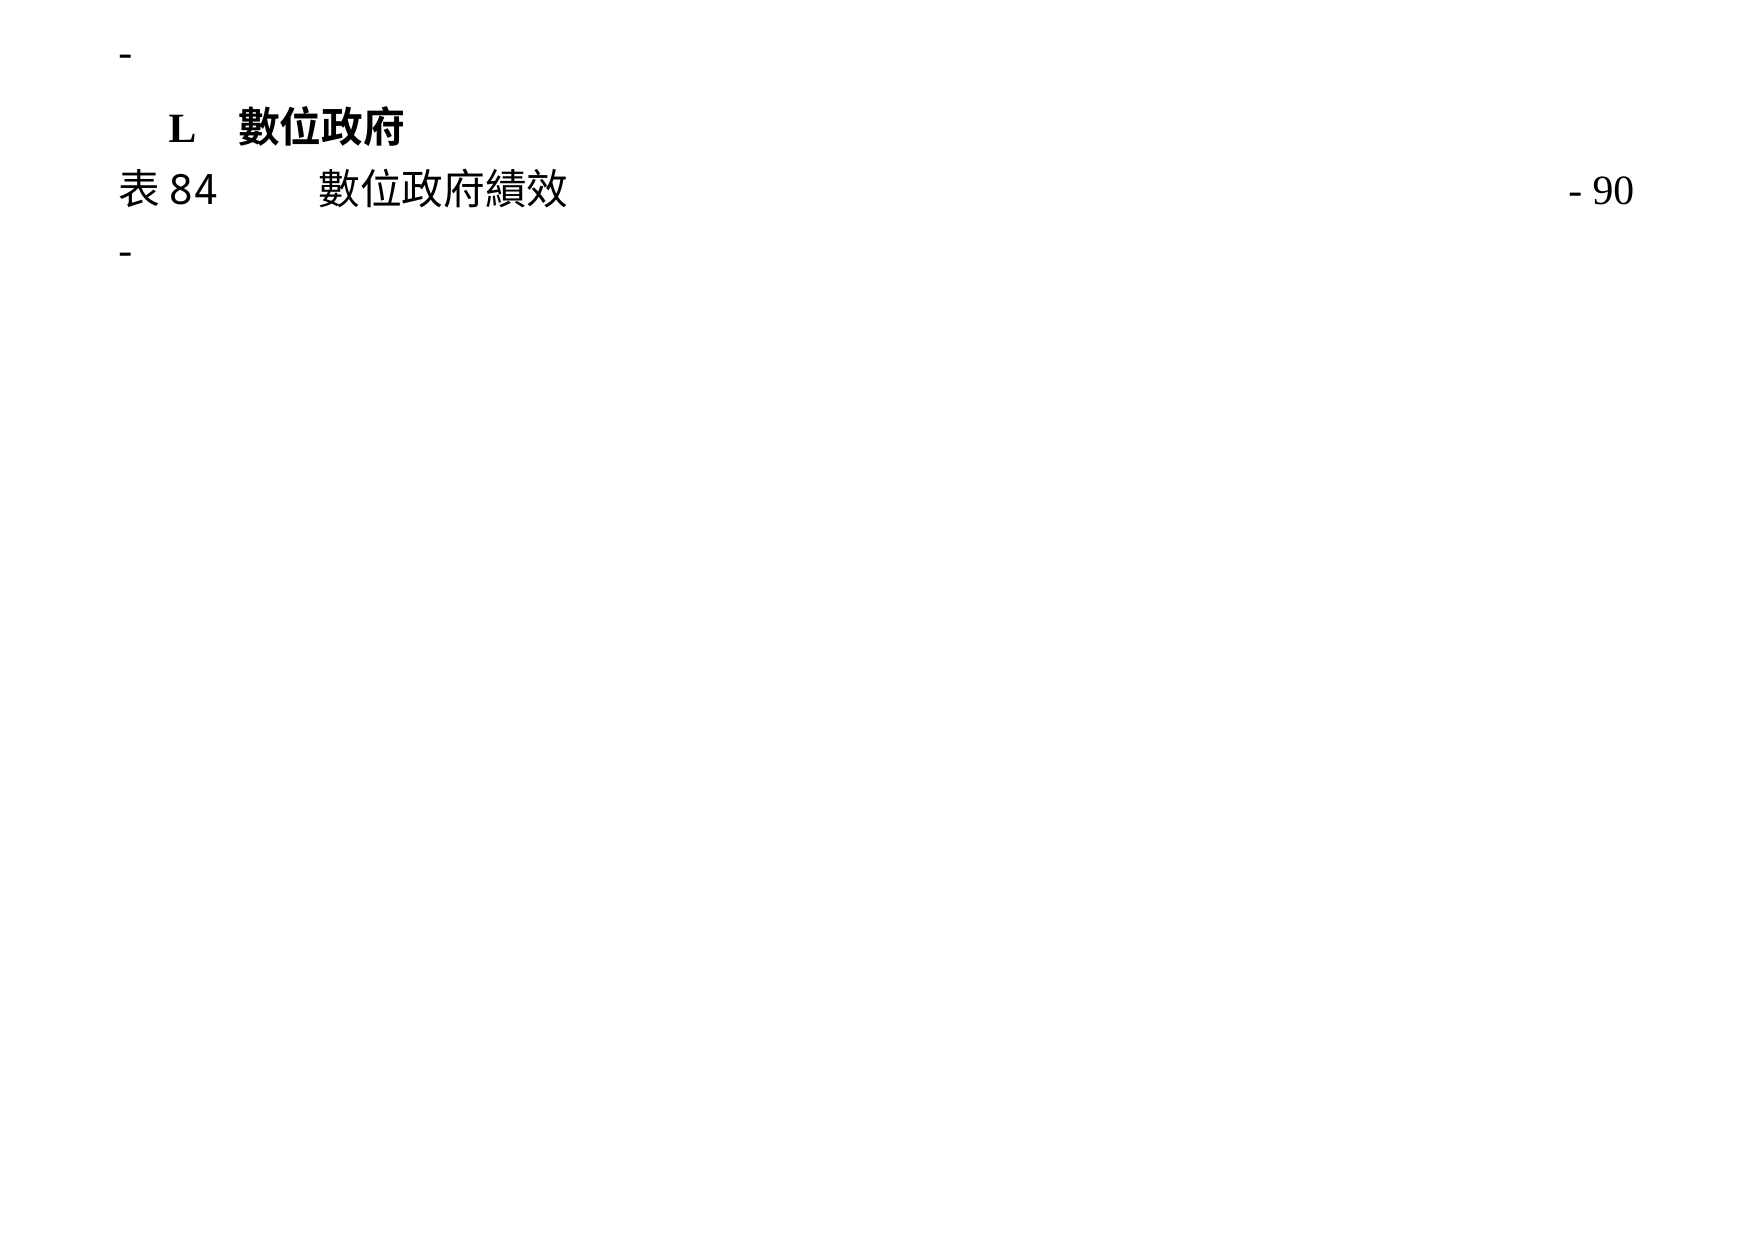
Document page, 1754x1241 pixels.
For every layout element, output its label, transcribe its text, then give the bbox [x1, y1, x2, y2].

text L 數位政府 [168, 82, 1636, 145]
text 表84 數位政府績效 - 90 - [118, 145, 1636, 270]
text [118, 9, 1636, 72]
